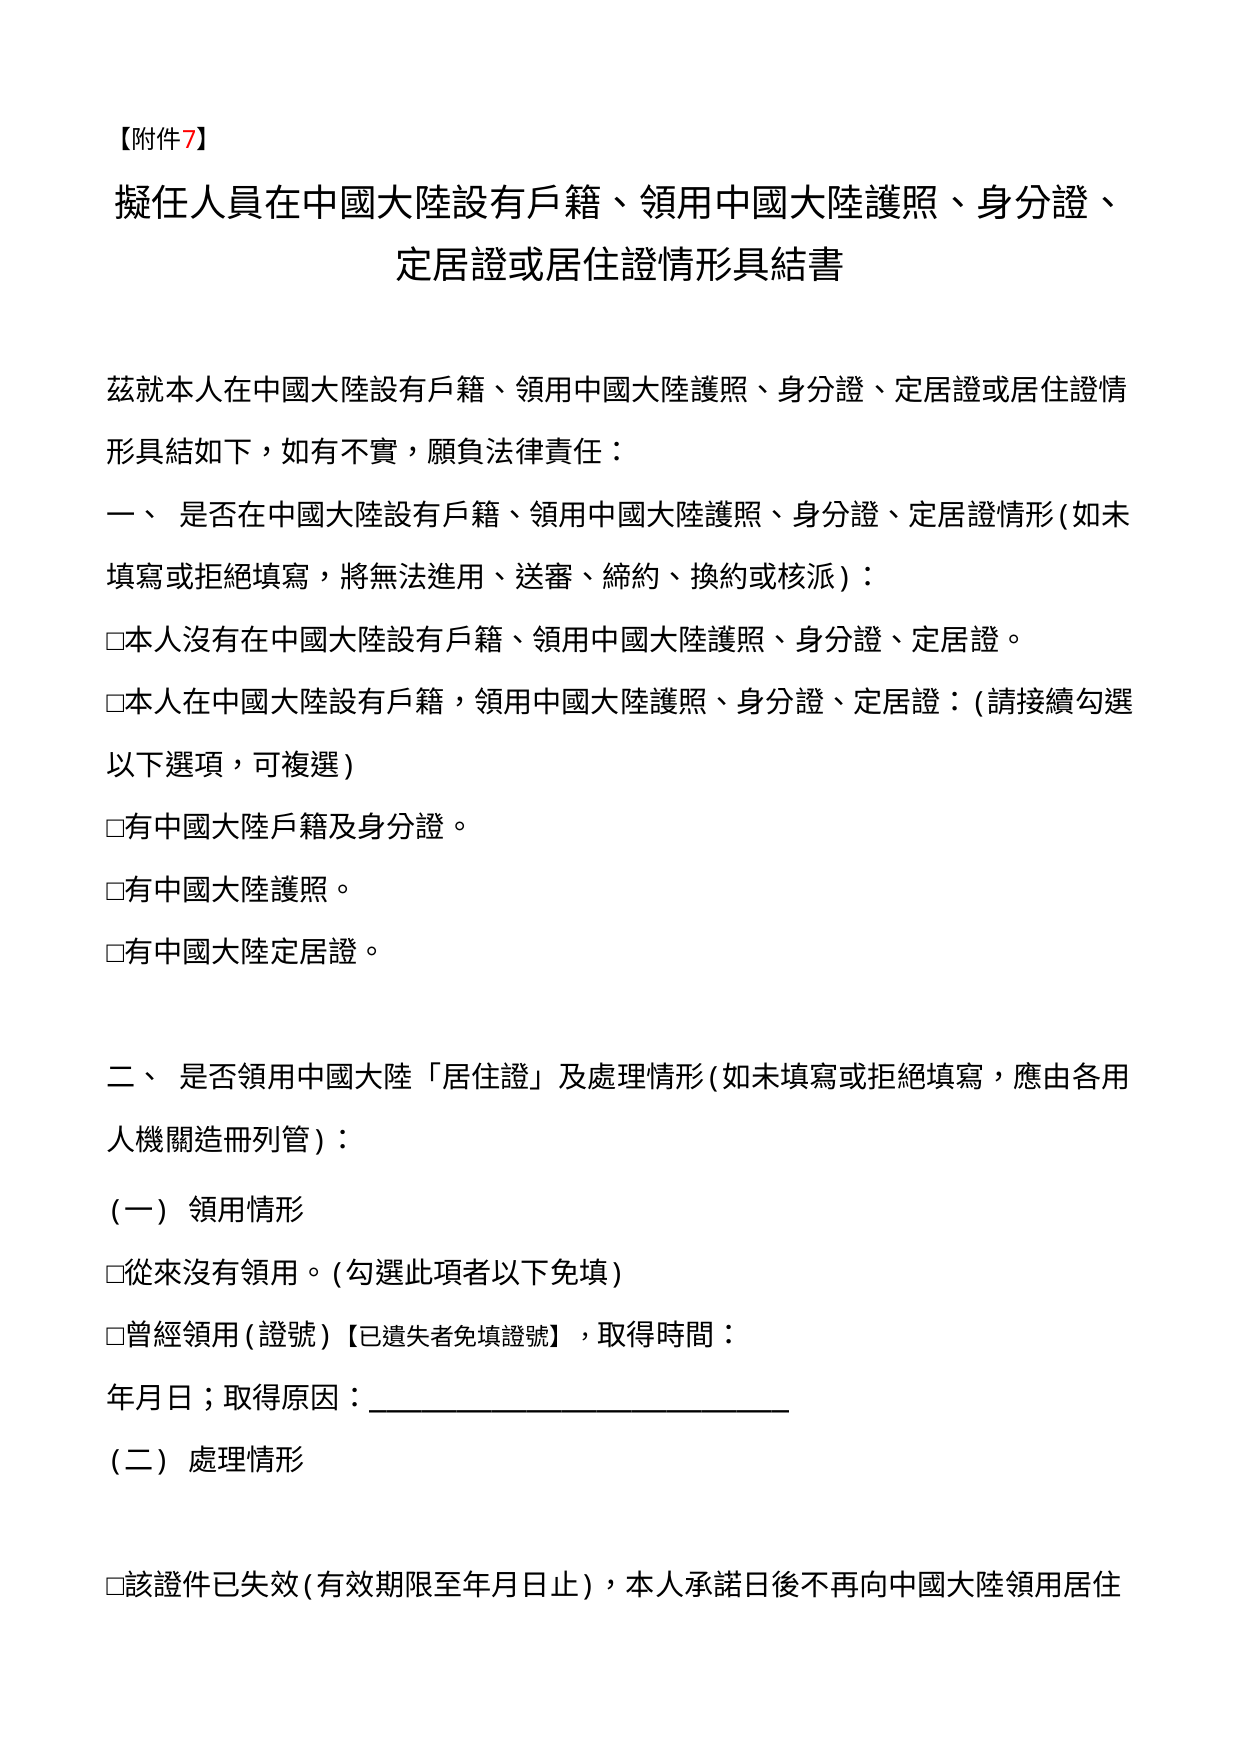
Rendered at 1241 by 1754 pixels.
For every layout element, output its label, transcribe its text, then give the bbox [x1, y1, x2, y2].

text 年月日；取得原因：________________________ [106, 1354, 1134, 1416]
text 【附件7】 [106, 96, 1134, 158]
text 一、 是否在中國大陸設有戶籍、領用中國大陸護照、身分證、定居證情形(如未填寫或拒絕填寫，將無法進用、送審、締約、換約或核派)： [106, 471, 1134, 596]
text (一) 領用情形 [106, 1166, 1134, 1229]
text □有中國大陸定居證。 [106, 908, 1134, 971]
text □有中國大陸護照。 [106, 846, 1134, 908]
text □本人沒有在中國大陸設有戶籍、領用中國大陸護照、身分證、定居證。 [106, 596, 1134, 658]
text □從來沒有領用。(勾選此項者以下免填) [106, 1229, 1134, 1291]
text (二) 處理情形 [106, 1416, 1134, 1479]
text □曾經領用(證號)【已遺失者免填證號】，取得時間： [106, 1291, 1134, 1354]
text □本人在中國大陸設有戶籍，領用中國大陸護照、身分證、定居證：(請接續勾選以下選項，可複選) [106, 658, 1134, 783]
text □該證件已失效(有效期限至年月日止)，本人承諾日後不再向中國大陸領用居住 [106, 1541, 1134, 1604]
text 茲就本人在中國大陸設有戶籍、領用中國大陸護照、身分證、定居證或居住證情形具結如下，如有不實，願負法律責任： [106, 346, 1134, 471]
text 擬任人員在中國大陸設有戶籍、領用中國大陸護照、身分證、定居證或居住證情形具結書 [106, 158, 1134, 283]
text 二、 是否領用中國大陸「居住證」及處理情形(如未填寫或拒絕填寫，應由各用人機關造冊列管)： [106, 1033, 1134, 1158]
text □有中國大陸戶籍及身分證。 [106, 783, 1134, 846]
